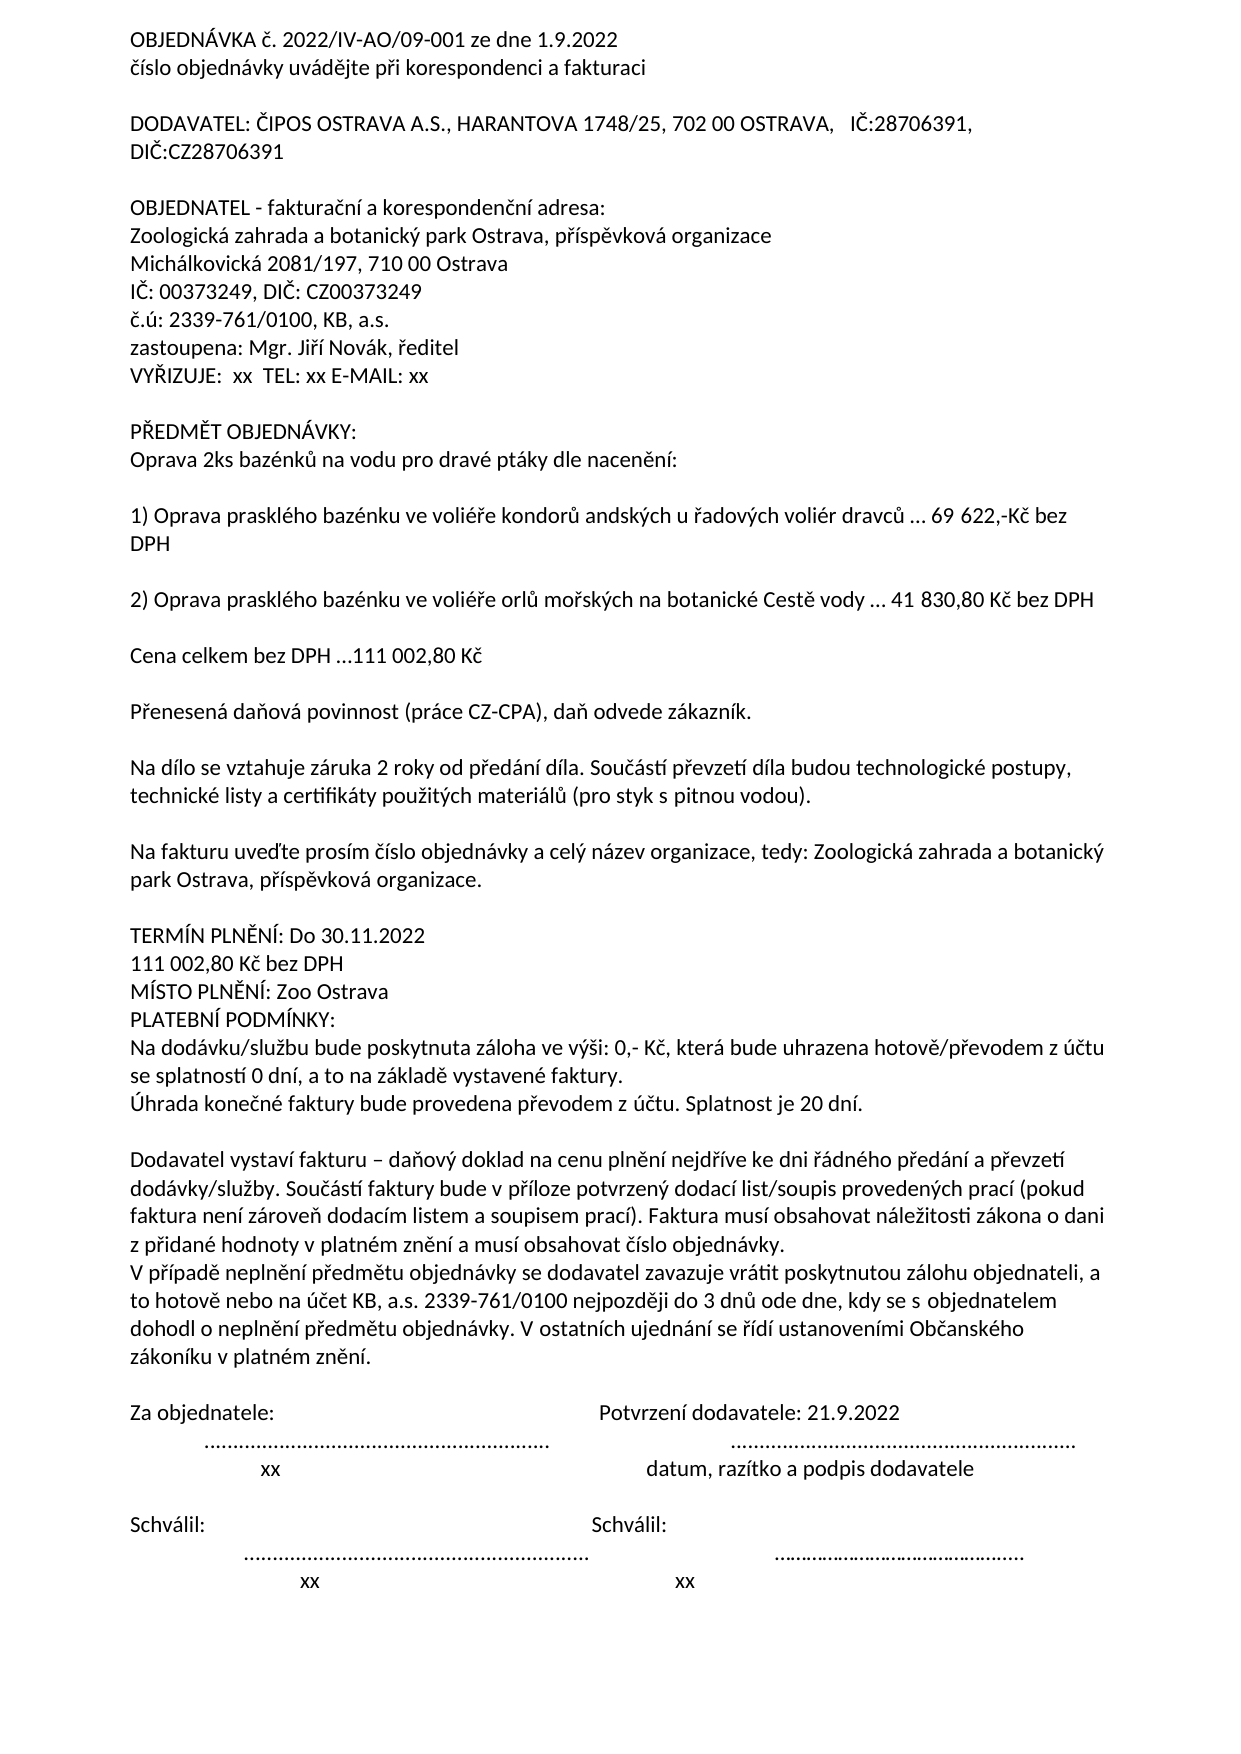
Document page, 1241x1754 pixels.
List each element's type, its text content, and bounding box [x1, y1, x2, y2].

text 2) Oprava prasklého bazénku ve voliéře orlů mořských na botanické Cestě vody … 41 830,80 Kč bez DPH [130, 585, 1110, 613]
text Za objednatele: Potvrzení dodavatele: 21.9.2022 [130, 1370, 1110, 1426]
text Na dodávku/službu bude poskytnuta záloha ve výši: 0,- Kč, která bude uhrazena hotově/převodem z účtu se splatností 0 dní, a to na základě vystavené faktury. [130, 1033, 1110, 1089]
text xx xx [130, 1566, 1110, 1594]
text OBJEDNATEL - fakturační a korespondenční adresa: [130, 193, 1110, 221]
text ............................................................ ............................................................ [130, 1426, 1110, 1454]
text Zoologická zahrada a botanický park Ostrava, příspěvková organizace [130, 221, 1110, 249]
text DODAVATEL: ČIPOS OSTRAVA A.S., HARANTOVA 1748/25, 702 00 OSTRAVA, IČ:28706391, DIČ:CZ28706391 [130, 109, 1110, 165]
text PŘEDMĚT OBJEDNÁVKY: [130, 389, 1110, 445]
text 1) Oprava prasklého bazénku ve voliéře kondorů andských u řadových voliér dravců … 69 622,-Kč bez DPH [130, 501, 1110, 557]
text V případě neplnění předmětu objednávky se dodavatel zavazuje vrátit poskytnutou zálohu objednateli, a to hotově nebo na účet KB, a.s. 2339-761/0100 nejpozději do 3 dnů ode dne, kdy se s objednatelem dohodl o neplnění předmětu objednávky. V ostatních ujednání se řídí ustanoveními Občanského zákoníku v platném znění. [130, 1258, 1110, 1370]
text Michálkovická 2081/197, 710 00 Ostrava [130, 249, 1110, 277]
text zastoupena: Mgr. Jiří Novák, ředitel VYŘIZUJE: xx TEL: xx E-MAIL: xx [130, 333, 1110, 389]
text Přenesená daňová povinnost (práce CZ-CPA), daň odvede zákazník. [130, 697, 1110, 725]
text Schválil: Schválil: [130, 1510, 1110, 1538]
text Úhrada konečné faktury bude provedena převodem z účtu. Splatnost je 20 dní. [130, 1089, 1110, 1118]
text xx datum, razítko a podpis dodavatele [130, 1454, 1110, 1482]
text číslo objednávky uvádějte při korespondenci a fakturaci [130, 53, 1110, 81]
text Na dílo se vztahuje záruka 2 roky od předání díla. Součástí převzetí díla budou technologické postupy, technické listy a certifikáty použitých materiálů (pro styk s pitnou vodou). [130, 753, 1110, 809]
text č.ú: 2339-761/0100, KB, a.s. [130, 305, 1110, 333]
text Oprava 2ks bazénků na vodu pro dravé ptáky dle nacenění: [130, 445, 1110, 473]
text OBJEDNÁVKA č. 2022/IV-AO/09-001 ze dne 1.9.2022 [130, 25, 1110, 53]
text ............................................................ ……………………………………..... [130, 1538, 1110, 1566]
text Na fakturu uveďte prosím číslo objednávky a celý název organizace, tedy: Zoologická zahrada a botanický park Ostrava, příspěvková organizace. [130, 837, 1110, 893]
text TERMÍN PLNĚNÍ: Do 30.11.2022 111 002,80 Kč bez DPH MÍSTO PLNĚNÍ: Zoo Ostrava PLATEBNÍ PODMÍNKY: [130, 893, 1110, 1033]
text Cena celkem bez DPH …111 002,80 Kč [130, 641, 1110, 669]
text IČ: 00373249, DIČ: CZ00373249 [130, 277, 1110, 305]
text Dodavatel vystaví fakturu – daňový doklad na cenu plnění nejdříve ke dni řádného předání a převzetí dodávky/služby. Součástí faktury bude v příloze potvrzený dodací list/soupis provedených prací (pokud faktura není zároveň dodacím listem a soupisem prací). Faktura musí obsahovat náležitosti zákona o dani z přidané hodnoty v platném znění a musí obsahovat číslo objednávky. [130, 1146, 1110, 1258]
